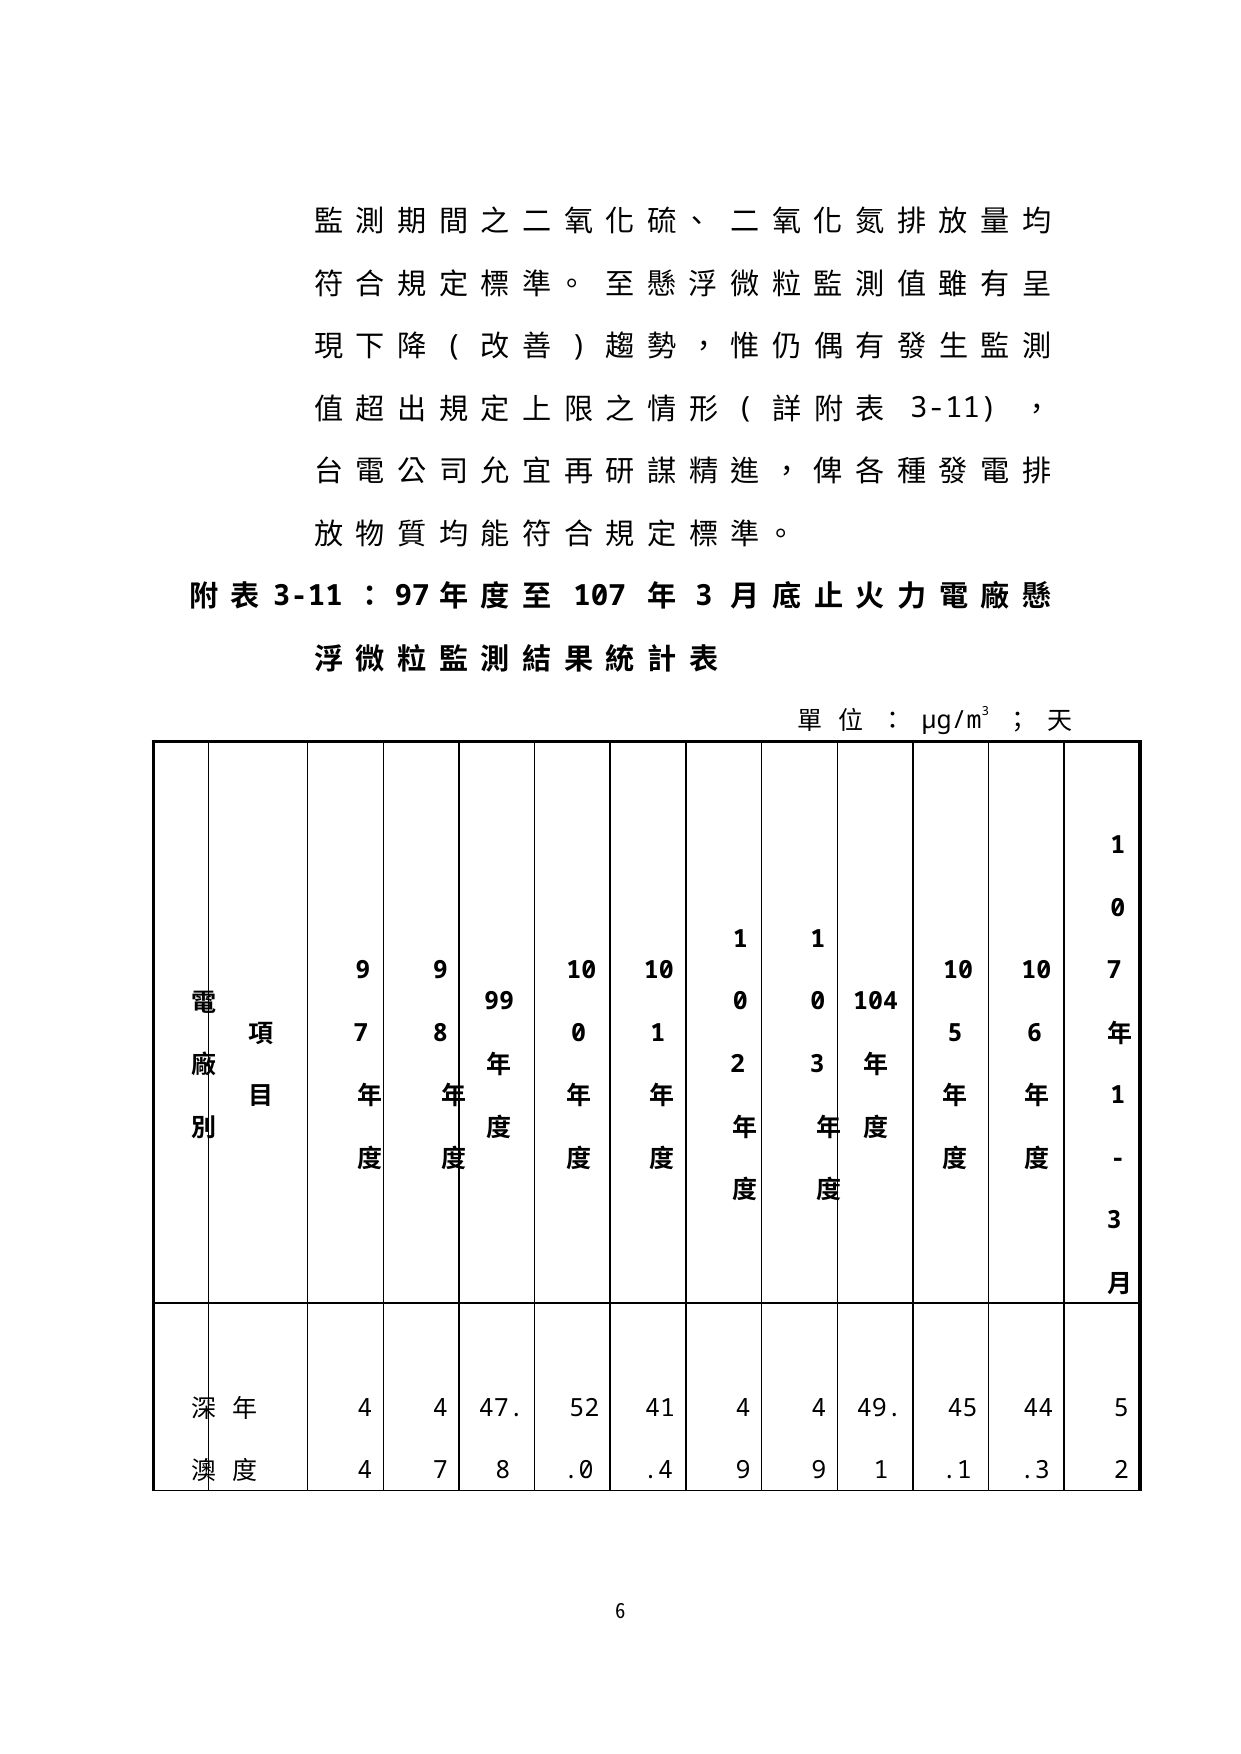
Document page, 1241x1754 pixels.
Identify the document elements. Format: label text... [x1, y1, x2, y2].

table_header 項目 [209, 743, 307, 1302]
table_header 102年度 [687, 743, 761, 1302]
table_cell 49 [687, 1304, 761, 1490]
table_header 98年度 [384, 743, 458, 1302]
table_cell 52.0 [535, 1304, 609, 1490]
table_header 104年度 [838, 743, 912, 1302]
table_header 105年度 [914, 743, 988, 1302]
table_header 106年度 [989, 743, 1063, 1302]
table_header 103年度 [762, 743, 837, 1302]
table_cell 44.3 [989, 1304, 1063, 1490]
table_header 99年度 [460, 743, 534, 1302]
table_header 97年度 [308, 743, 383, 1302]
table_header 100年度 [535, 743, 609, 1302]
table_cell 49 [762, 1304, 837, 1490]
table_cell 47.8 [460, 1304, 534, 1490]
table_header 107年1-3月 [1065, 743, 1138, 1302]
table_cell 44 [308, 1304, 383, 1490]
text 單位：μg/m3；天 [143, 677, 1080, 740]
table_header 電廠別 [155, 743, 208, 1302]
table_cell 45.1 [914, 1304, 988, 1490]
table_cell 47 [384, 1304, 458, 1490]
table_cell 年度監測值 [209, 1304, 307, 1490]
table_cell 49.1 [838, 1304, 912, 1490]
table_cell 深澳電廠 [155, 1304, 208, 1490]
text 據台電公司說明，火力電廠排放污染物質之規定上限值分別為：二氧化硫30ppb、二氧化氮50ppb、懸浮微粒65μg/m3，且前開容許值標準自97年度迄今未曾變更，依台電公司提供深澳、協和、林口、通霄、台中、興達、南部及大林等8座火力發電廠97年度至106年度空氣品質監測統計資料顯示，上開火力發電廠在監測期間之二氧化硫、二氧化氮排放量均符合規定標準。至懸浮微粒監測值雖有呈現下降(改善)趨勢，惟仍偶有發生監測值超出規定上限之情形(詳附表3-11)，台電公司允宜再研謀精進，俾各種發電排放物質均能符合規定標準。 [271, 177, 1058, 552]
text 附表3-11：97年度至107年3月底止火力電廠懸浮微粒監測結果統計表 [143, 552, 1080, 677]
table_cell 52 [1065, 1304, 1138, 1490]
table_cell 41.4 [611, 1304, 685, 1490]
table_header 101年度 [611, 743, 685, 1302]
